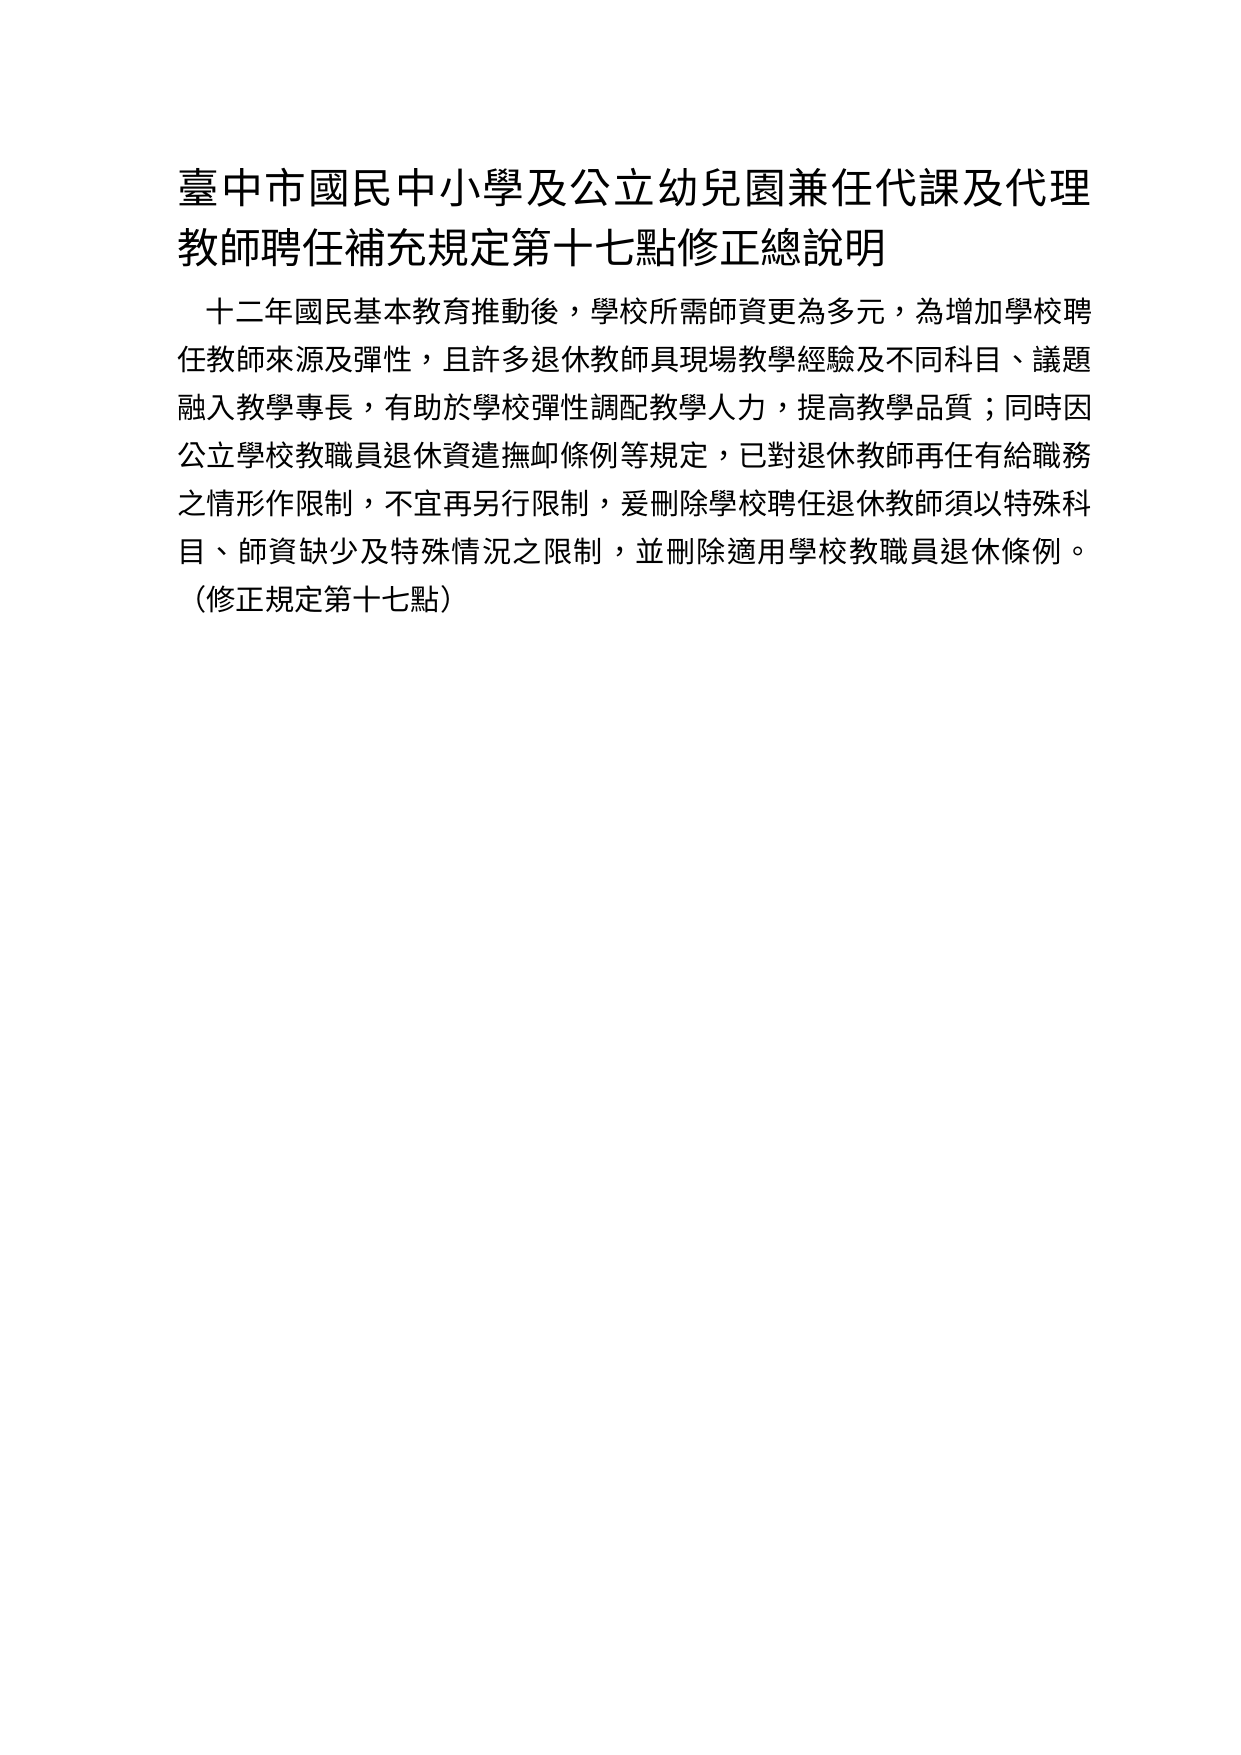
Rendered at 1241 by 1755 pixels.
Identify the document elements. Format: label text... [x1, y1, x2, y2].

text 十二年國民基本教育推動後，學校所需師資更為多元，為增加學校聘任教師來源及彈性，且許多退休教師具現場教學經驗及不同科目、議題融入教學專長，有助於學校彈性調配教學人力，提高教學品質；同時因公立學校教職員退休資遣撫卹條例等規定，已對退休教師再任有給職務之情形作限制，不宜再另行限制，爰刪除學校聘任退休教師須以特殊科目、師資缺少及特殊情況之限制，並刪除適用學校教職員退休條例。（修正規定第十七點） [177, 283, 1093, 619]
text 臺中市國民中小學及公立幼兒園兼任代課及代理教師聘任補充規定第十七點修正總說明 [177, 155, 1093, 276]
